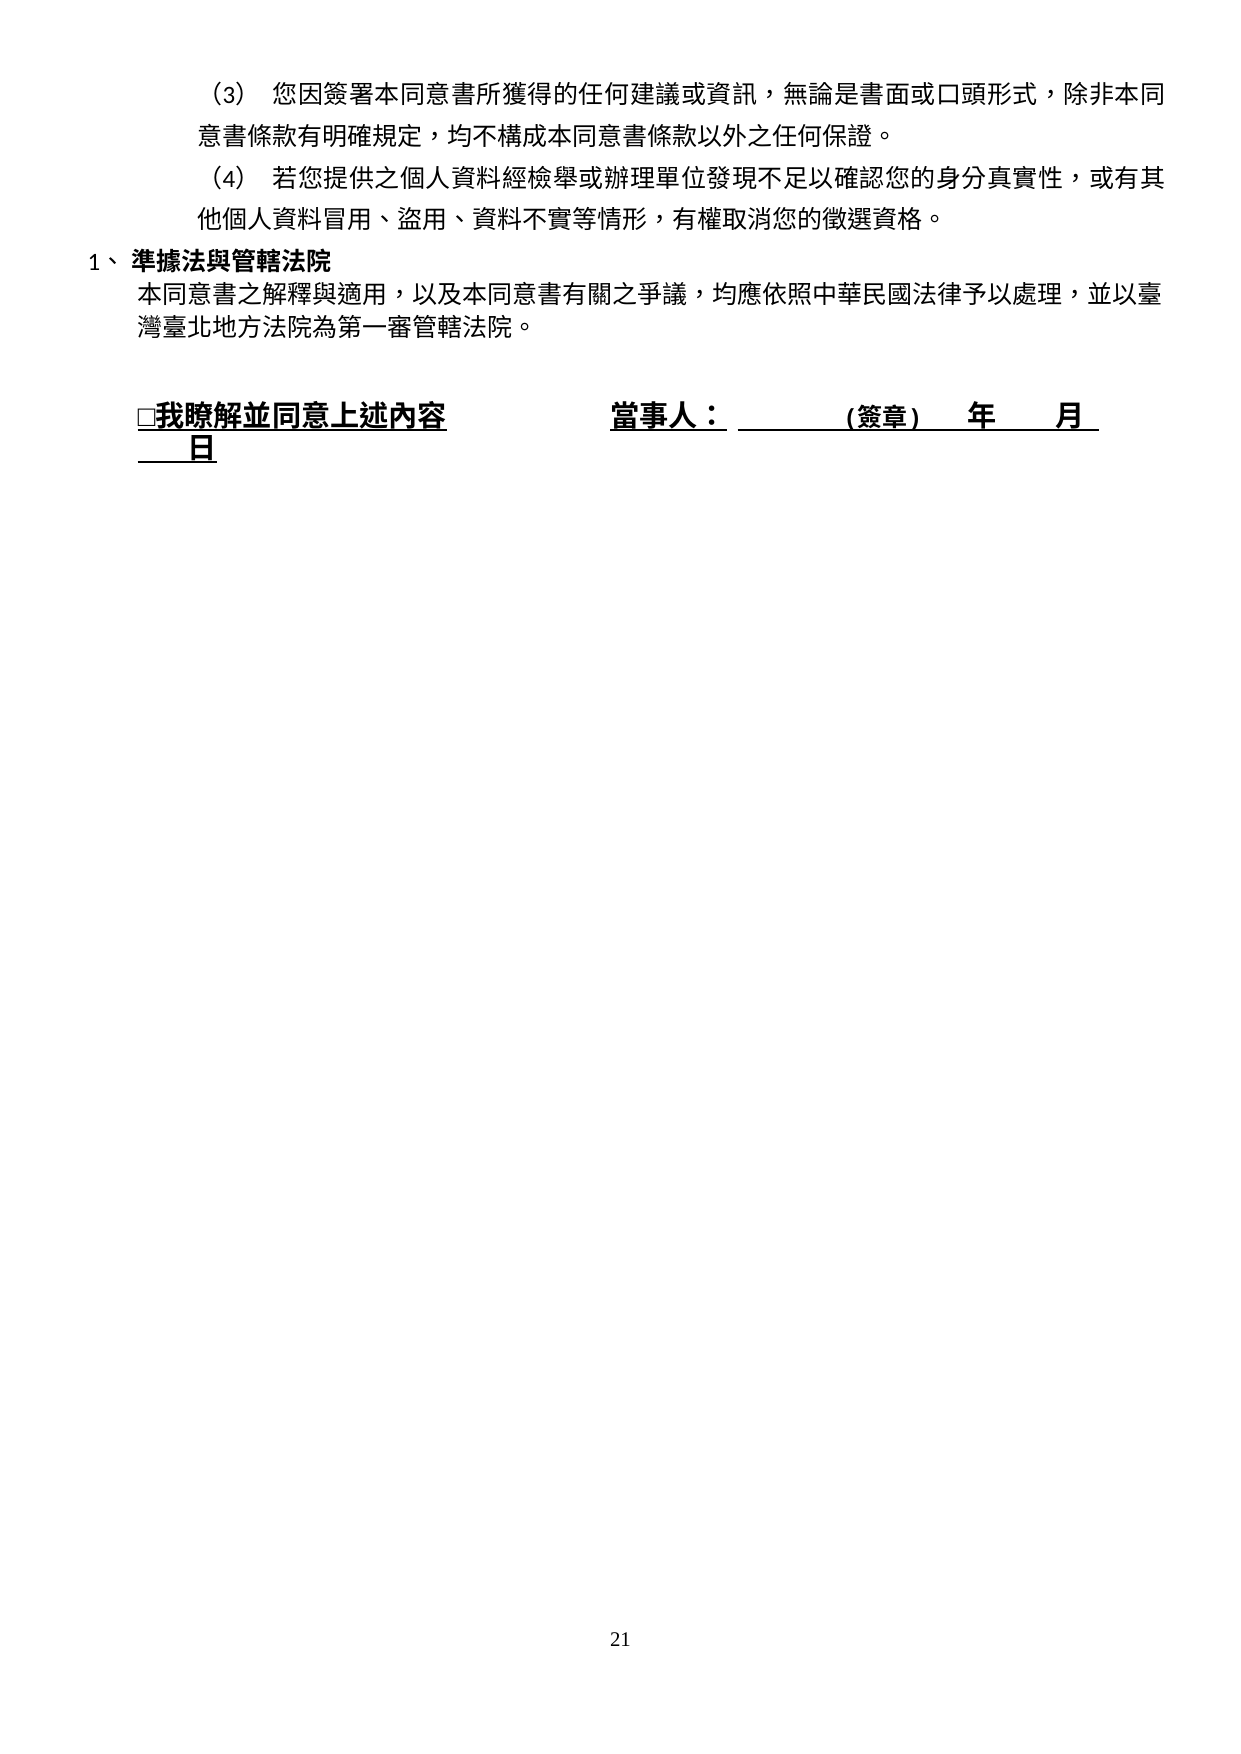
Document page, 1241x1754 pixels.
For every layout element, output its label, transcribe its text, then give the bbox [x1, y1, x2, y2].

text □我瞭解並同意上述內容 當事人： (簽章) 年 月 日 [138, 400, 1165, 465]
list 您因簽署本同意書所獲得的任何建議或資訊，無論是書面或口頭形式，除非本同意書條款有明確規定，均不構成本同意書條款以外之任何保證。 [197, 75, 1165, 153]
text 本同意書之解釋與適用，以及本同意書有關之爭議，均應依照中華民國法律予以處理，並以臺灣臺北地方法院為第一審管轄法院。 [138, 278, 1165, 343]
list 若您提供之個人資料經檢舉或辦理單位發現不足以確認您的身分真實性，或有其他個人資料冒用、盜用、資料不實等情形，有權取消您的徵選資格。 [197, 158, 1165, 236]
list 準據法與管轄法院 [87, 242, 1165, 278]
